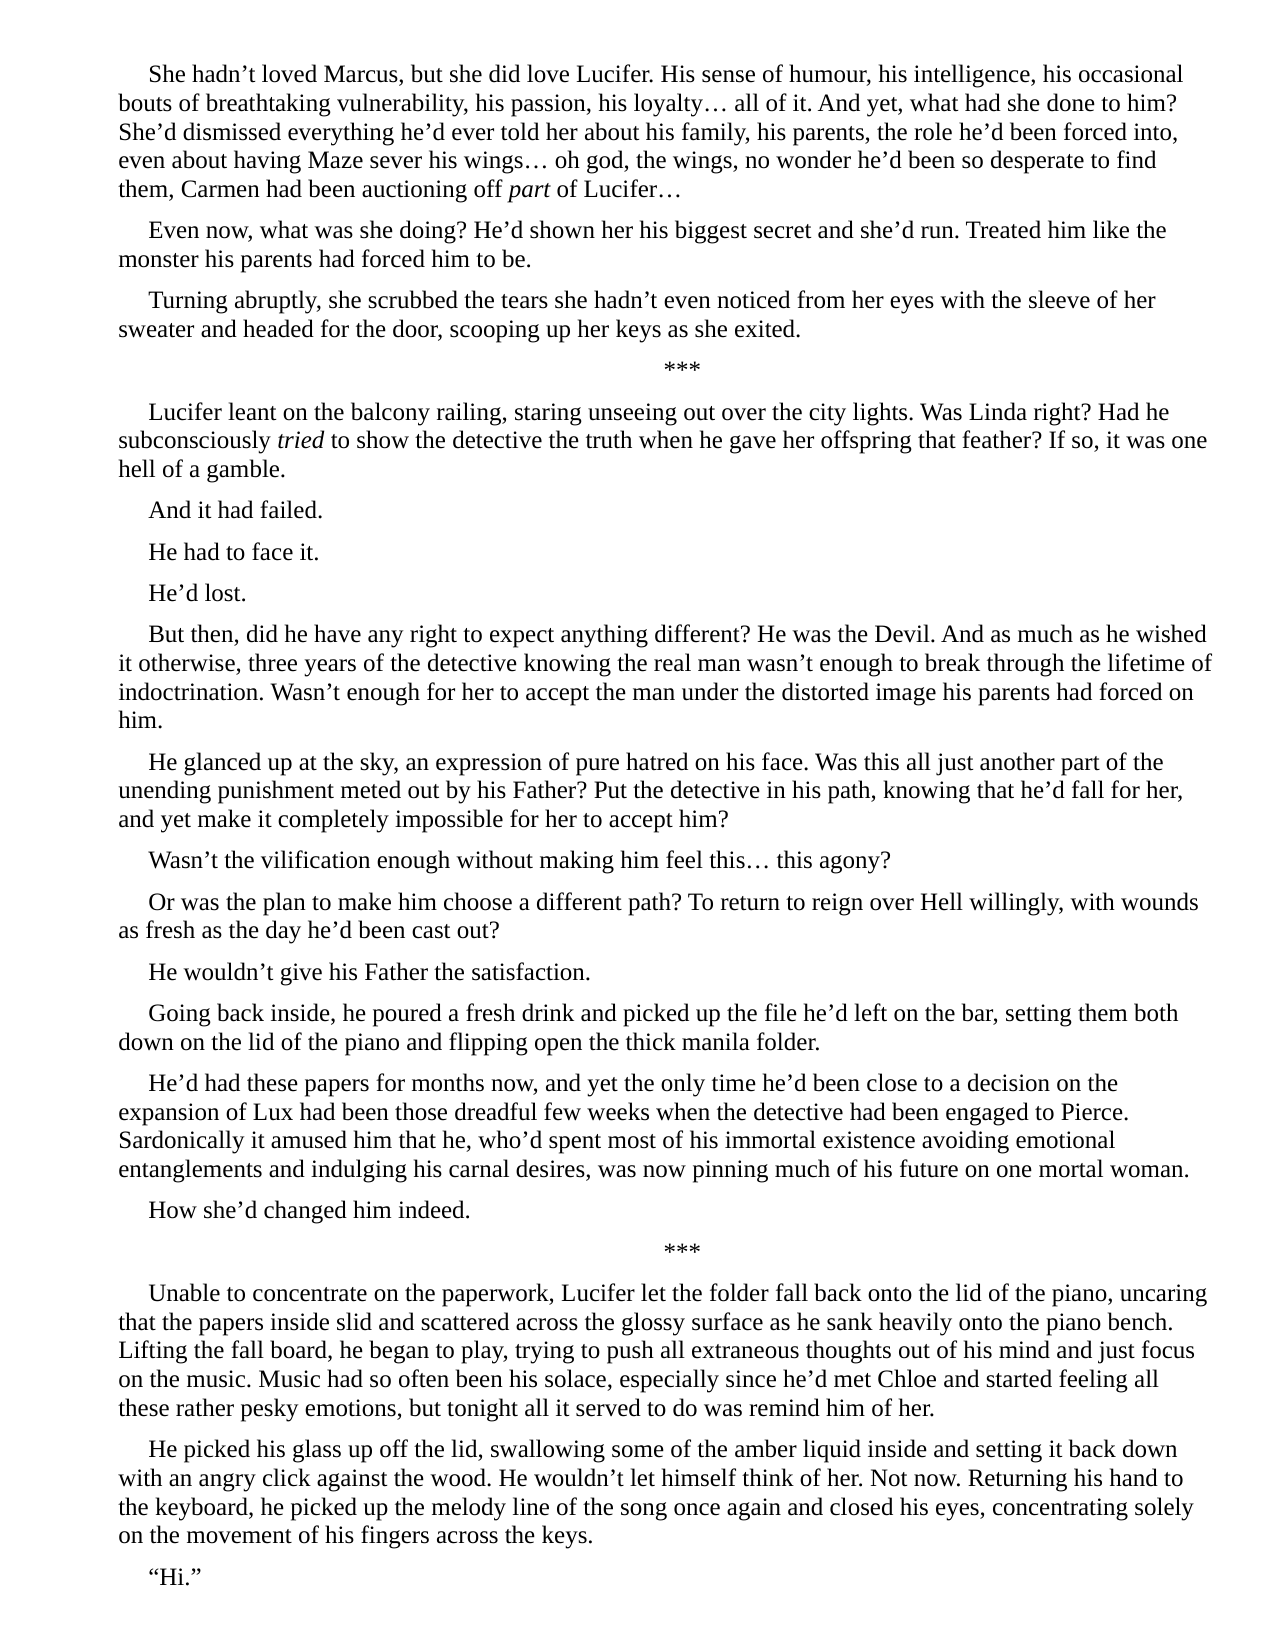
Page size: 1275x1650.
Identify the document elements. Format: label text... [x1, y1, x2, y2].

text He’d had these papers for months now, and yet the only time he’d been close to a decision on the expansion of Lux had been those dreadful few weeks when the detective had been engaged to Pierce. Sardonically it amused him that he, who’d spent most of his immortal existence avoiding emotional entanglements and indulging his carnal desires, was now pinning much of his future on one mortal woman. [118, 1068, 1216, 1183]
text Lucifer leant on the balcony railing, staring unseeing out over the city lights. Was Linda right? Had he subconsciously tried to show the detective the truth when he gave her offspring that feather? If so, it was one hell of a gamble. [118, 397, 1216, 483]
text *** [118, 1237, 1216, 1265]
text “Hi.” [118, 1562, 1216, 1590]
text She hadn’t loved Marcus, but she did love Lucifer. His sense of humour, his intelligence, his occasional bouts of breathtaking vulnerability, his passion, his loyalty… all of it. And yet, what had she done to him? She’d dismissed everything he’d ever told her about his family, his parents, the role he’d been forced into, even about having Maze sever his wings… oh god, the wings, no wonder he’d been so desperate to find them, Carmen had been auctioning off part of Lucifer… [118, 59, 1216, 203]
text But then, did he have any right to expect anything different? He was the Devil. And as much as he wished it otherwise, three years of the detective knowing the real man wasn’t enough to break through the lifetime of indoctrination. Wasn’t enough for her to accept the man under the distorted image his parents had forced on him. [118, 619, 1216, 734]
text Wasn’t the vilification enough without making him feel this… this agony? [118, 845, 1216, 874]
text Going back inside, he poured a fresh drink and picked up the file he’d left on the bar, setting them both down on the lid of the piano and flipping open the thick manila folder. [118, 998, 1216, 1055]
text He’d lost. [118, 578, 1216, 607]
text *** [118, 355, 1216, 384]
text He glanced up at the sky, an expression of pure hatred on his face. Was this all just another part of the unending punishment meted out by his Father? Put the detective in his path, knowing that he’d fall for her, and yet make it completely impossible for her to accept him? [118, 747, 1216, 833]
text Or was the plan to make him choose a different path? To return to reign over Hell willingly, with wounds as fresh as the day he’d been cast out? [118, 887, 1216, 944]
text He picked his glass up off the lid, swallowing some of the amber liquid inside and setting it back down with an angry click against the wood. He wouldn’t let himself think of her. Not now. Returning his hand to the keyboard, he picked up the melody line of the song once again and closed his eyes, concentrating solely on the movement of his fingers across the keys. [118, 1434, 1216, 1549]
text Unable to concentrate on the paperwork, Lucifer let the folder fall back onto the lid of the piano, uncaring that the papers inside slid and scattered across the glossy surface as he sank heavily onto the piano bench. Lifting the fall board, he began to play, trying to push all extraneous thoughts out of his mind and just focus on the music. Music had so often been his solace, especially since he’d met Chloe and started feeling all these rather pesky emotions, but tonight all it served to do was remind him of her. [118, 1278, 1216, 1422]
text He had to face it. [118, 537, 1216, 565]
text Even now, what was she doing? He’d shown her his biggest secret and she’d run. Treated him like the monster his parents had forced him to be. [118, 215, 1216, 273]
text He wouldn’t give his Father the satisfaction. [118, 957, 1216, 985]
text Turning abruptly, she scrubbed the tears she hadn’t even noticed from her eyes with the sleeve of her sweater and headed for the door, scooping up her keys as she exited. [118, 285, 1216, 343]
text And it had failed. [118, 495, 1216, 524]
text How she’d changed him indeed. [118, 1195, 1216, 1224]
